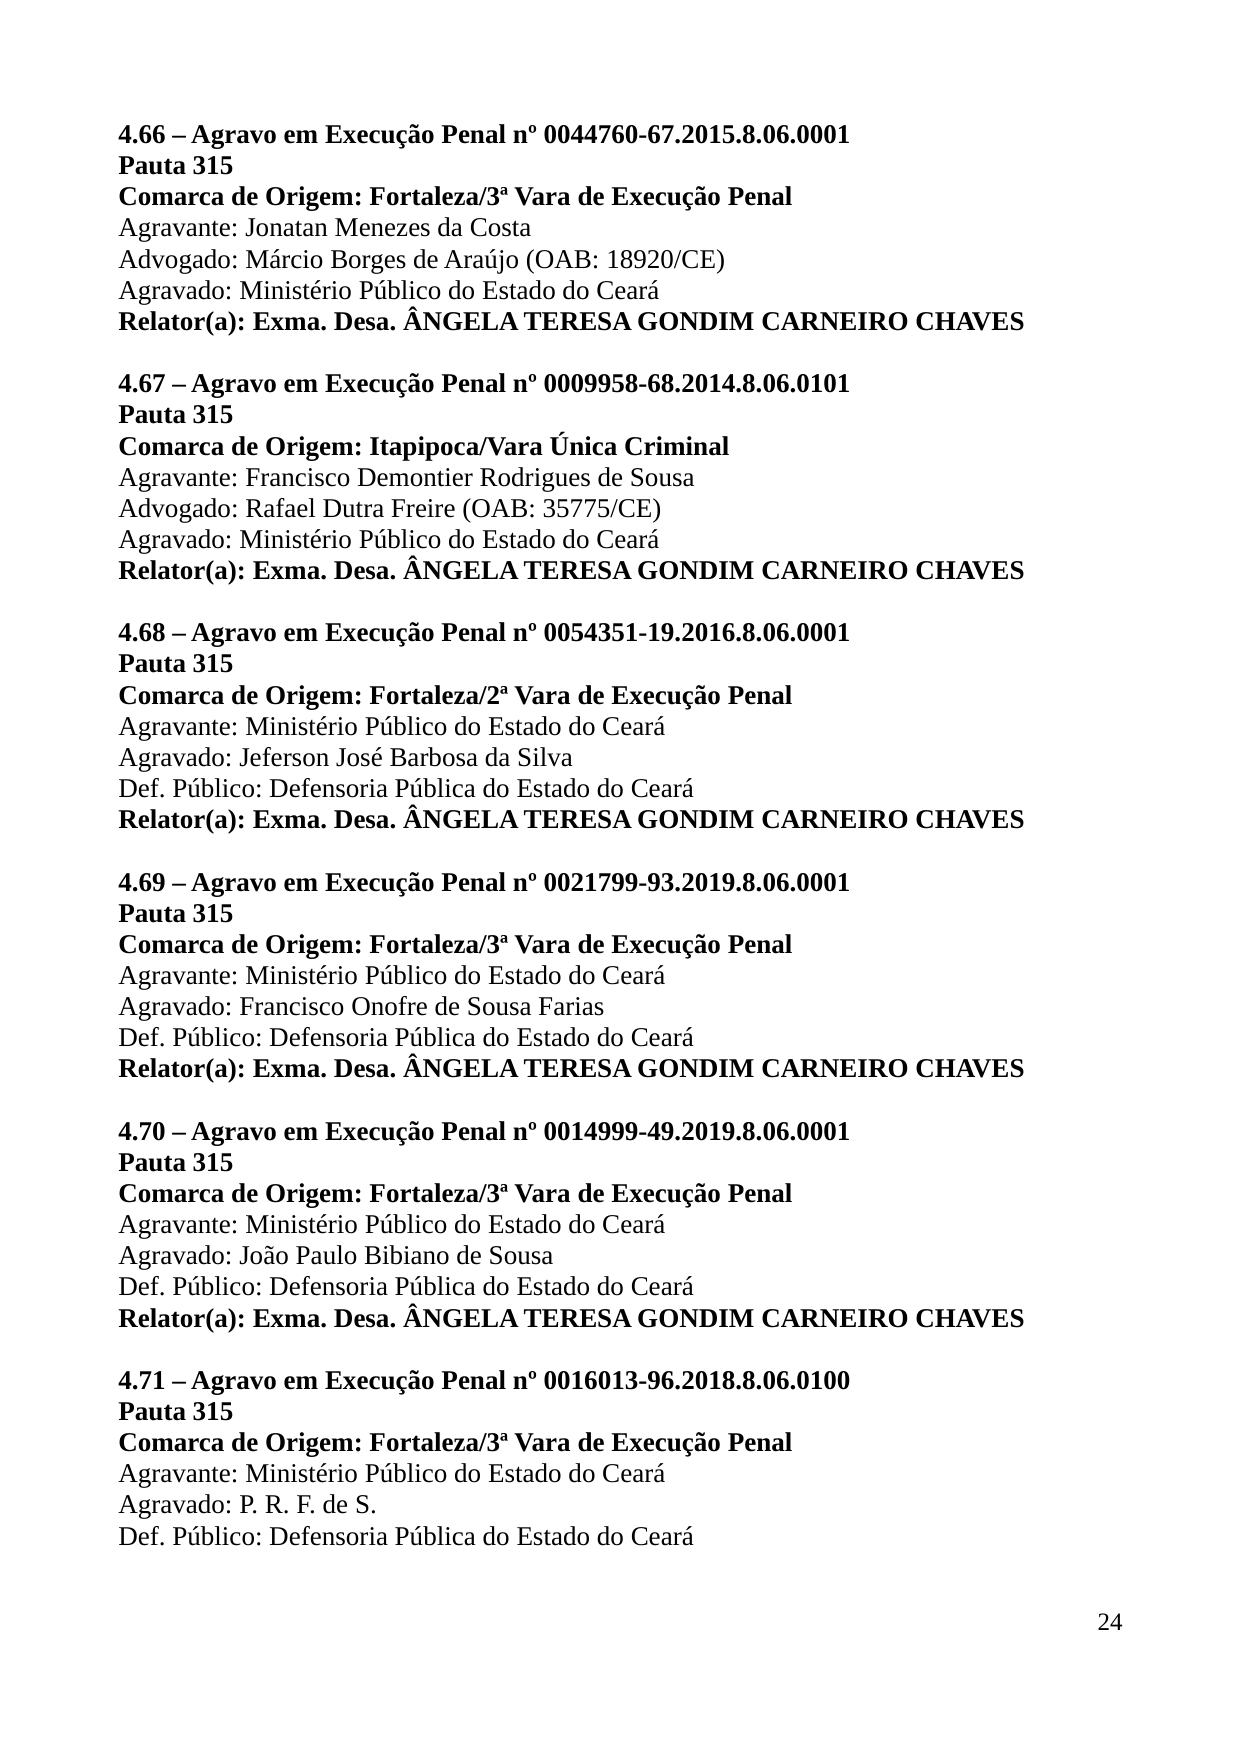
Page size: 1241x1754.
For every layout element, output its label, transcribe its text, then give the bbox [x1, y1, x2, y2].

text Pauta 315 [118, 149, 1122, 180]
text Def. Público: Defensoria Pública do Estado do Ceará [118, 1271, 1122, 1302]
text Agravado: Jeferson José Barbosa da Silva [118, 741, 1122, 772]
text 4.71 – Agravo em Execução Penal nº 0016013-96.2018.8.06.0100 [118, 1364, 1122, 1395]
text Advogado: Márcio Borges de Araújo (OAB: 18920/CE) [118, 243, 1122, 274]
text Comarca de Origem: Fortaleza/3ª Vara de Execução Penal [118, 1177, 1122, 1208]
text Pauta 315 [118, 1146, 1122, 1177]
text Comarca de Origem: Fortaleza/3ª Vara de Execução Penal [118, 1426, 1122, 1457]
text Agravante: Ministério Público do Estado do Ceará [118, 710, 1122, 741]
text Relator(a): Exma. Desa. ÂNGELA TERESA GONDIM CARNEIRO CHAVES [118, 1302, 1122, 1333]
text Comarca de Origem: Itapipoca/Vara Única Criminal [118, 429, 1122, 461]
text Relator(a): Exma. Desa. ÂNGELA TERESA GONDIM CARNEIRO CHAVES [118, 803, 1122, 834]
text Pauta 315 [118, 398, 1122, 429]
text Pauta 315 [118, 648, 1122, 679]
text Agravante: Jonatan Menezes da Costa [118, 212, 1122, 243]
text Agravado: Ministério Público do Estado do Ceará [118, 274, 1122, 305]
text 4.70 – Agravo em Execução Penal nº 0014999-49.2019.8.06.0001 [118, 1115, 1122, 1146]
text 4.66 – Agravo em Execução Penal nº 0044760-67.2015.8.06.0001 [118, 118, 1122, 149]
text Comarca de Origem: Fortaleza/3ª Vara de Execução Penal [118, 928, 1122, 959]
text Agravante: Ministério Público do Estado do Ceará [118, 959, 1122, 990]
text Pauta 315 [118, 1395, 1122, 1426]
text Agravado: Francisco Onofre de Sousa Farias [118, 990, 1122, 1021]
text Relator(a): Exma. Desa. ÂNGELA TERESA GONDIM CARNEIRO CHAVES [118, 305, 1122, 336]
text 4.69 – Agravo em Execução Penal nº 0021799-93.2019.8.06.0001 [118, 866, 1122, 897]
text Agravante: Ministério Público do Estado do Ceará [118, 1457, 1122, 1488]
text Pauta 315 [118, 897, 1122, 928]
text Agravante: Francisco Demontier Rodrigues de Sousa [118, 461, 1122, 492]
text 4.67 – Agravo em Execução Penal nº 0009958-68.2014.8.06.0101 [118, 367, 1122, 398]
text Relator(a): Exma. Desa. ÂNGELA TERESA GONDIM CARNEIRO CHAVES [118, 1052, 1122, 1084]
text Relator(a): Exma. Desa. ÂNGELA TERESA GONDIM CARNEIRO CHAVES [118, 554, 1122, 585]
text Agravado: João Paulo Bibiano de Sousa [118, 1239, 1122, 1271]
text Def. Público: Defensoria Pública do Estado do Ceará [118, 772, 1122, 803]
text Def. Público: Defensoria Pública do Estado do Ceará [118, 1520, 1122, 1551]
text Comarca de Origem: Fortaleza/3ª Vara de Execução Penal [118, 180, 1122, 212]
text Comarca de Origem: Fortaleza/2ª Vara de Execução Penal [118, 679, 1122, 710]
text Def. Público: Defensoria Pública do Estado do Ceará [118, 1021, 1122, 1052]
text 4.68 – Agravo em Execução Penal nº 0054351-19.2016.8.06.0001 [118, 616, 1122, 648]
text Agravado: P. R. F. de S. [118, 1488, 1122, 1520]
text Agravado: Ministério Público do Estado do Ceará [118, 523, 1122, 554]
text Agravante: Ministério Público do Estado do Ceará [118, 1208, 1122, 1239]
text Advogado: Rafael Dutra Freire (OAB: 35775/CE) [118, 492, 1122, 523]
